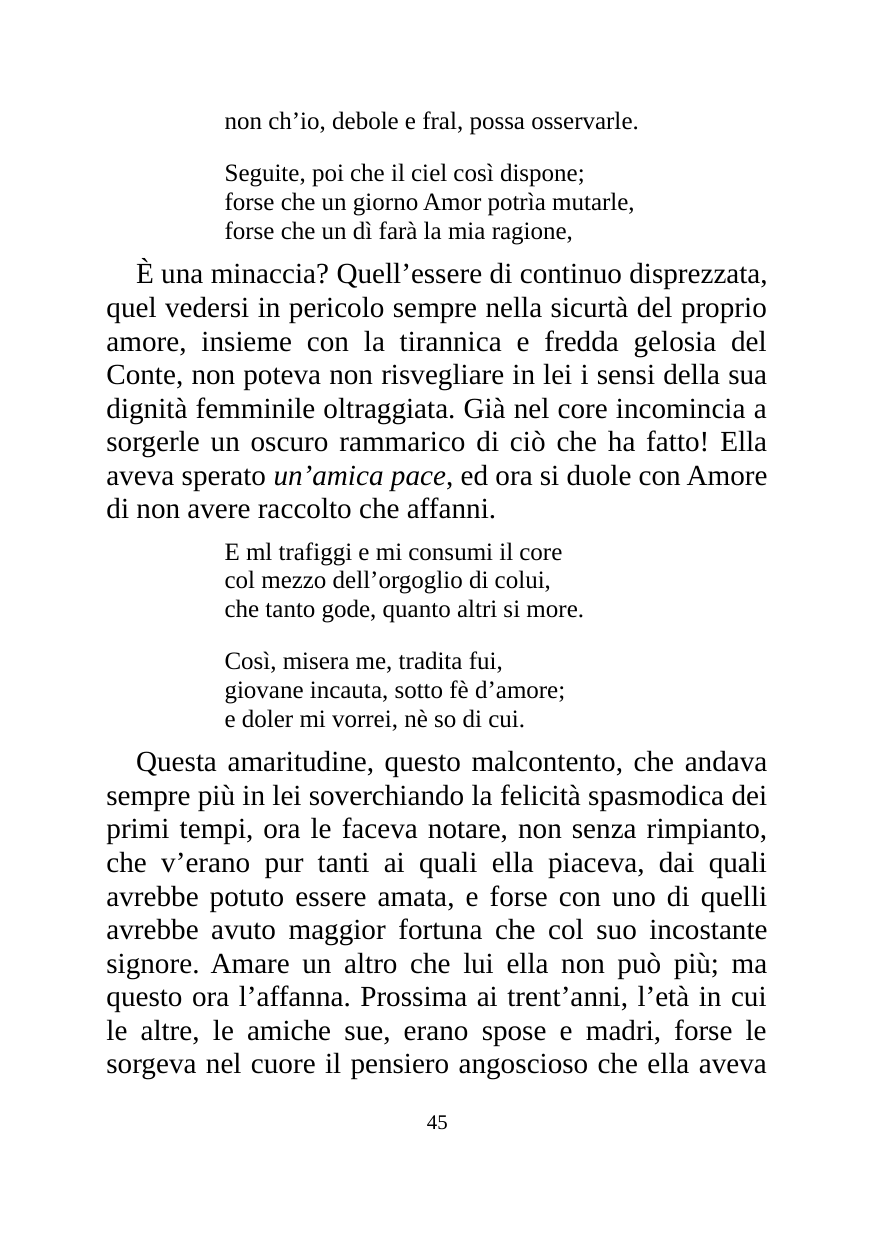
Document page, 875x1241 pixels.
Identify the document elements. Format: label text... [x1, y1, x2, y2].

text Questa amaritudine, questo malcontento, che andava sempre più in lei soverchiando la felicità spasmodica dei primi tempi, ora le faceva notare, non senza rimpianto, che v’erano pur tanti ai quali ella piaceva, dai quali avrebbe potuto essere amata, e forse con uno di quelli avrebbe avuto maggior fortuna che col suo incostante signore. Amare un altro che lui ella non può più; ma questo ora l’affanna. Prossima ai trent’anni, l’età in cui le altre, le amiche sue, erano spose e madri, forse le sorgeva nel cuore il pensiero angoscioso che ella aveva [106, 744, 768, 1080]
text E ml trafiggi e mi consumi il core col mezzo dell’orgoglio di colui, che tanto gode, quanto altri si more. [224, 537, 697, 623]
text non ch’io, debole e fral, possa osservarle. [224, 106, 697, 135]
text Così, misera me, tradita fui, giovane incauta, sotto fè d’amore; e doler mi vorrei, nè so di cui. [224, 646, 697, 733]
text È una minaccia? Quell’essere di continuo disprezzata, quel vedersi in pericolo sempre nella sicurtà del proprio amore, insieme con la tirannica e fredda gelosia del Conte, non poteva non risvegliare in lei i sensi della sua dignità femminile oltraggiata. Già nel core incomincia a sorgerle un oscuro rammarico di ciò che ha fatto! Ella aveva sperato un’amica pace, ed ora si duole con Amore di non avere raccolto che affanni. [106, 257, 768, 525]
text Seguite, poi che il ciel così dispone; forse che un giorno Amor potrìa mutarle, forse che un dì farà la mia ragione, [224, 158, 697, 245]
